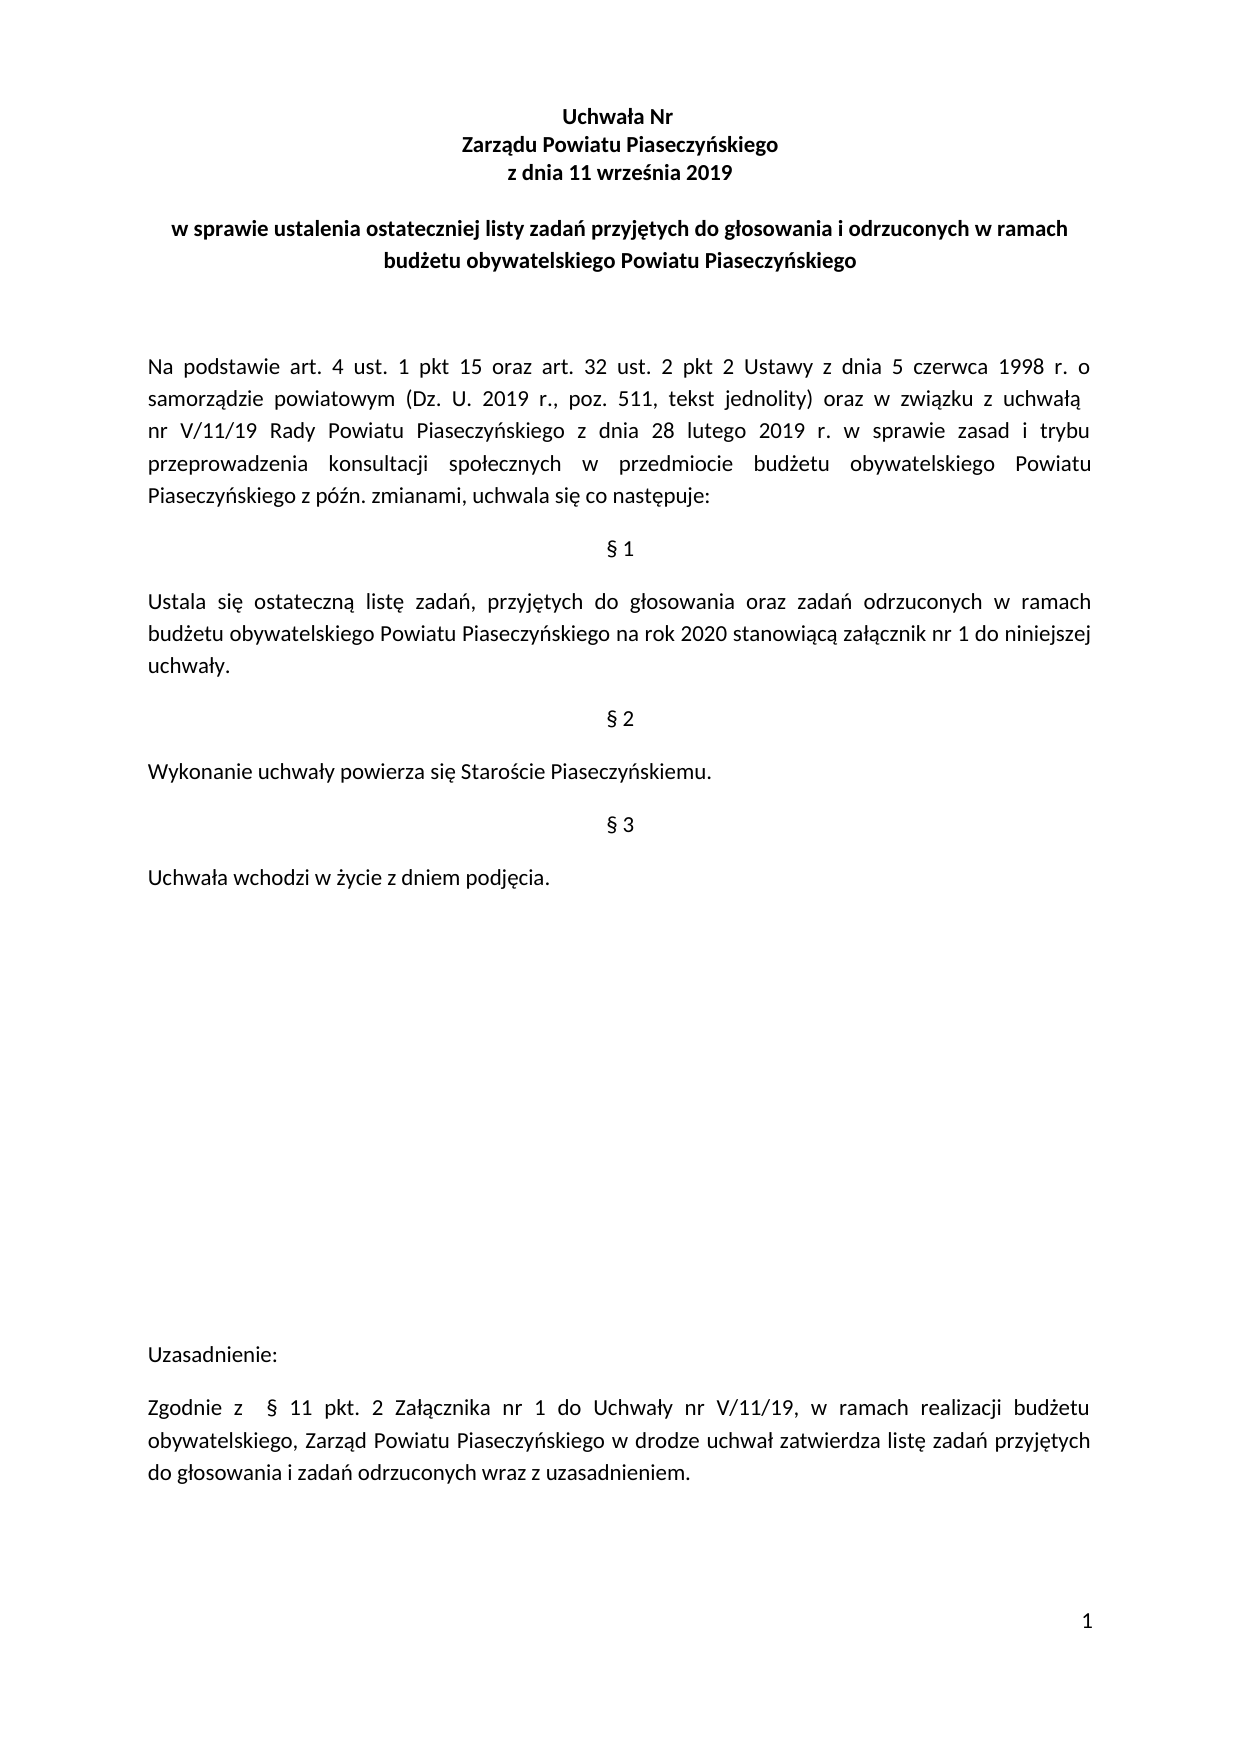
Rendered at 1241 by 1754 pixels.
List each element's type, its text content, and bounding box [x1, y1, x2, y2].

text Wykonanie uchwały powierza się Staroście Piaseczyńskiemu. [148, 757, 1093, 785]
text Uchwała wchodzi w życie z dniem podjęcia. [148, 863, 1093, 891]
text z dnia 11 września 2019 [148, 158, 1093, 186]
text § 3 [148, 810, 1093, 838]
text Uchwała Nr [148, 102, 1093, 130]
text § 2 [148, 704, 1093, 732]
text Ustala się ostateczną listę zadań, przyjętych do głosowania oraz zadań odrzuconych w ramach budżetu obywatelskiego Powiatu Piaseczyńskiego na rok 2020 stanowiącą załącznik nr 1 do niniejszej uchwały. [148, 587, 1093, 679]
text Na podstawie art. 4 ust. 1 pkt 15 oraz art. 32 ust. 2 pkt 2 Ustawy z dnia 5 czerwca 1998 r. o samorządzie powiatowym (Dz. U. 2019 r., poz. 511, tekst jednolity) oraz w związku z uchwałą nr V/11/19 Rady Powiatu Piaseczyńskiego z dnia 28 lutego 2019 r. w sprawie zasad i trybu przeprowadzenia konsultacji społecznych w przedmiocie budżetu obywatelskiego Powiatu Piaseczyńskiego z późn. zmianami, uchwala się co następuje: [148, 352, 1093, 509]
text w sprawie ustalenia ostateczniej listy zadań przyjętych do głosowania i odrzuconych w ramach budżetu obywatelskiego Powiatu Piaseczyńskiego [148, 214, 1093, 274]
text Zgodnie z § 11 pkt. 2 Załącznika nr 1 do Uchwały nr V/11/19, w ramach realizacji budżetu obywatelskiego, Zarząd Powiatu Piaseczyńskiego w drodze uchwał zatwierdza listę zadań przyjętych do głosowania i zadań odrzuconych wraz z uzasadnieniem. [148, 1393, 1093, 1486]
text § 1 [148, 534, 1093, 562]
text Zarządu Powiatu Piaseczyńskiego [148, 130, 1093, 158]
text Uzasadnienie: [148, 1341, 1093, 1368]
